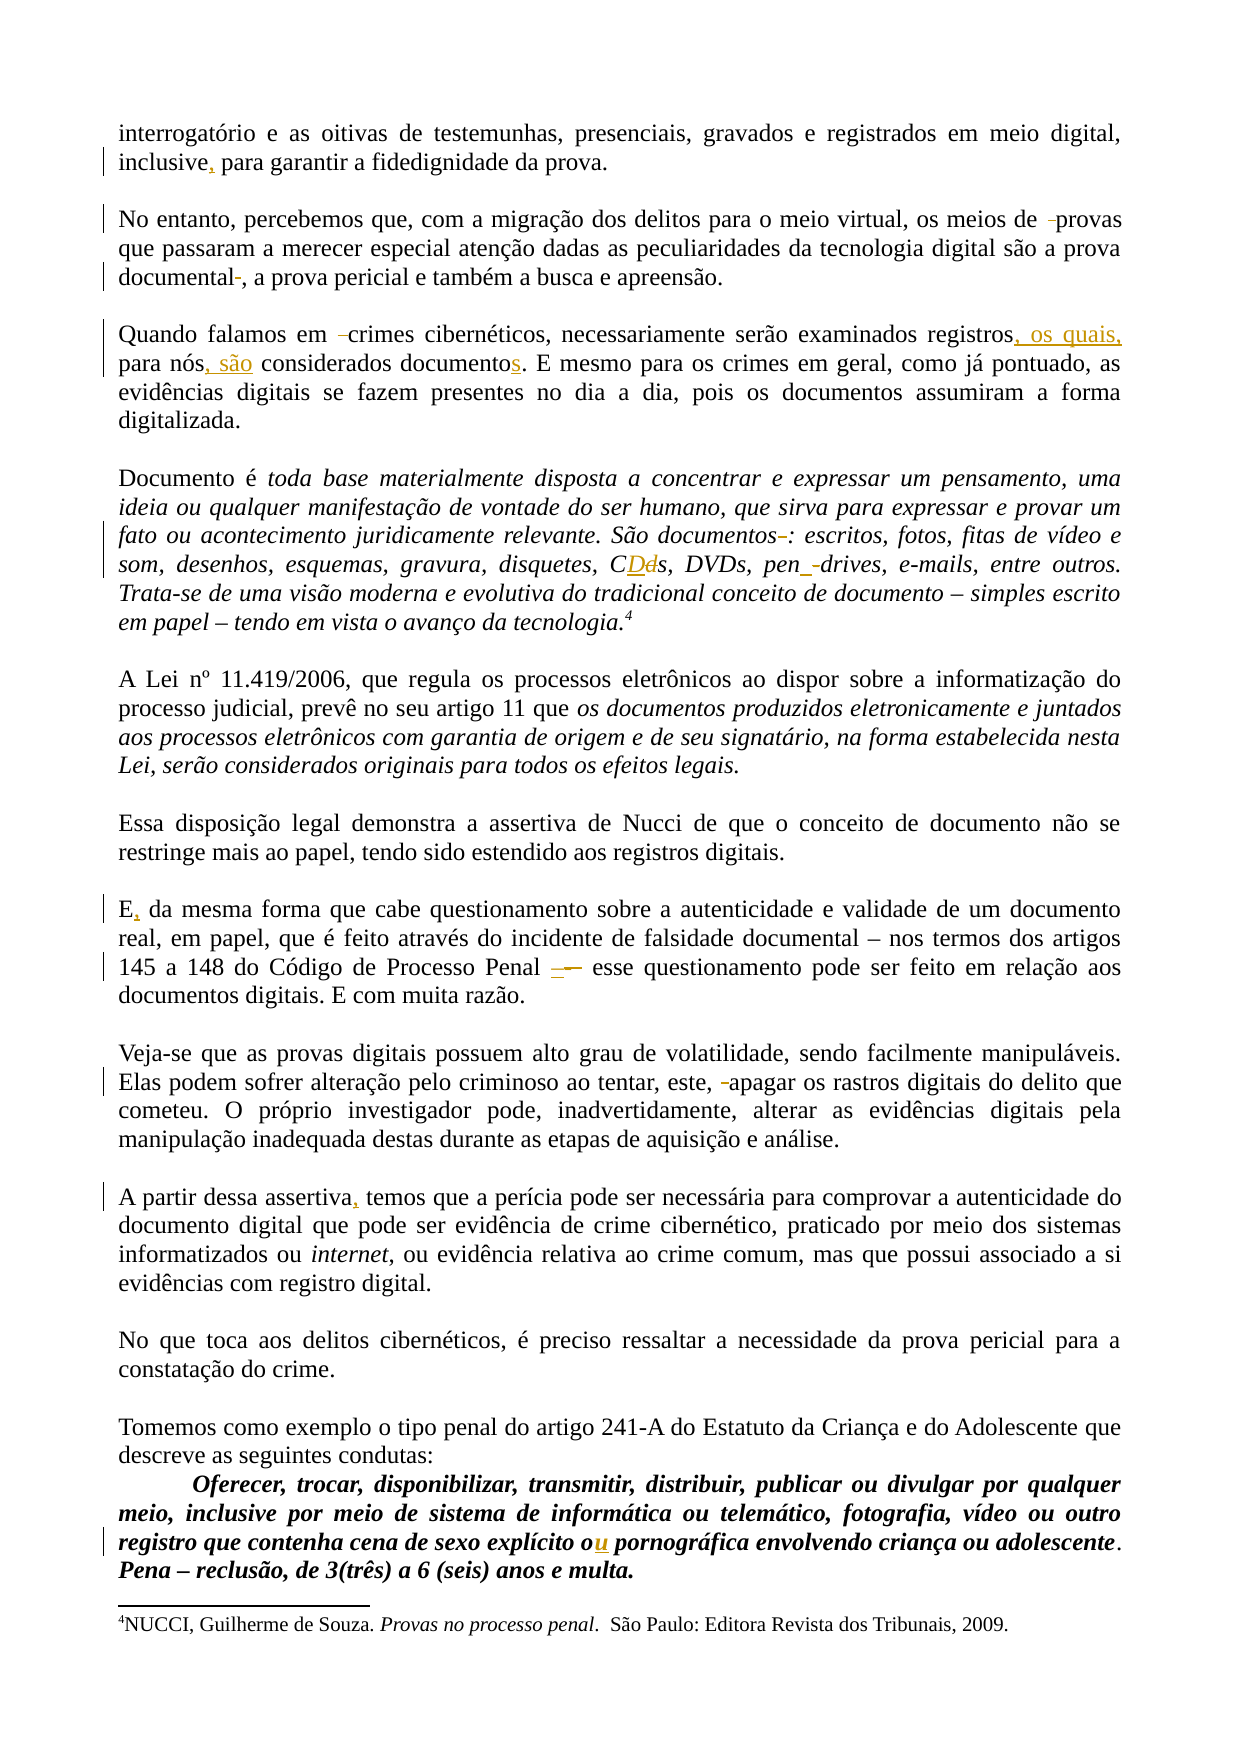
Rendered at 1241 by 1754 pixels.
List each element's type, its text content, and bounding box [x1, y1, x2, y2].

text E, da mesma forma que cabe questionamento sobre a autenticidade e validade de um documento real, em papel, que é feito através do incidente de falsidade documental – nos termos dos artigos 145 a 148 do Código de Processo Penal – esse questionamento pode ser feito em relação aos documentos digitais. E com muita razão. [118, 894, 1122, 1009]
text NUCCI, Guilherme de Souza. Provas no processo penal. São Paulo: Editora Revista dos Tribunais, 2009. [118, 1612, 1122, 1636]
text Veja-se que as provas digitais possuem alto grau de volatilidade, sendo facilmente manipuláveis. Elas podem sofrer alteração pelo criminoso ao tentar, este, apagar os rastros digitais do delito que cometeu. O próprio investigador pode, inadvertidamente, alterar as evidências digitais pela manipulação inadequada destas durante as etapas de aquisição e análise. [118, 1038, 1122, 1153]
text Essa disposição legal demonstra a assertiva de Nucci de que o conceito de documento não se restringe mais ao papel, tendo sido estendido aos registros digitais. [118, 808, 1122, 866]
text Oferecer, trocar, disponibilizar, transmitir, distribuir, publicar ou divulgar por qualquer meio, inclusive por meio de sistema de informática ou telemático, fotografia, vídeo ou outro registro que contenha cena de sexo explícito ou pornográfica envolvendo criança ou adolescente. Pena – reclusão, de 3(três) a 6 (seis) anos e multa. [118, 1469, 1122, 1584]
text Documento é toda base materialmente disposta a concentrar e expressar um pensamento, uma ideia ou qualquer manifestação de vontade do ser humano, que sirva para expressar e provar um fato ou acontecimento juridicamente relevante. São documentos: escritos, fotos, fitas de vídeo e som, desenhos, esquemas, gravura, disquetes, CDs, DVDs, pen drives, e-mails, entre outros. Trata-se de uma visão moderna e evolutiva do tradicional conceito de documento – simples escrito em papel – tendo em vista o avanço da tecnologia. [118, 463, 1122, 636]
text interrogatório e as oitivas de testemunhas, presenciais, gravados e registrados em meio digital, inclusive, para garantir a fidedignidade da prova. [118, 118, 1122, 176]
text Quando falamos em crimes cibernéticos, necessariamente serão examinados registros, os quais, para nós, são considerados documentos. E mesmo para os crimes em geral, como já pontuado, as evidências digitais se fazem presentes no dia a dia, pois os documentos assumiram a forma digitalizada. [118, 319, 1122, 434]
text A partir dessa assertiva, temos que a perícia pode ser necessária para comprovar a autenticidade do documento digital que pode ser evidência de crime cibernético, praticado por meio dos sistemas informatizados ou internet, ou evidência relativa ao crime comum, mas que possui associado a si evidências com registro digital. [118, 1182, 1122, 1297]
text No que toca aos delitos cibernéticos, é preciso ressaltar a necessidade da prova pericial para a constatação do crime. [118, 1326, 1122, 1383]
text No entanto, percebemos que, com a migração dos delitos para o meio virtual, os meios de provas que passaram a merecer especial atenção dadas as peculiaridades da tecnologia digital são a prova documental, a prova pericial e também a busca e apreensão. [118, 204, 1122, 291]
text Tomemos como exemplo o tipo penal do artigo 241-A do Estatuto da Criança e do Adolescente que descreve as seguintes condutas: [118, 1412, 1122, 1469]
text A Lei nº 11.419/2006, que regula os processos eletrônicos ao dispor sobre a informatização do processo judicial, prevê no seu artigo 11 que os documentos produzidos eletronicamente e juntados aos processos eletrônicos com garantia de origem e de seu signatário, na forma estabelecida nesta Lei, serão considerados originais para todos os efeitos legais. [118, 664, 1122, 779]
